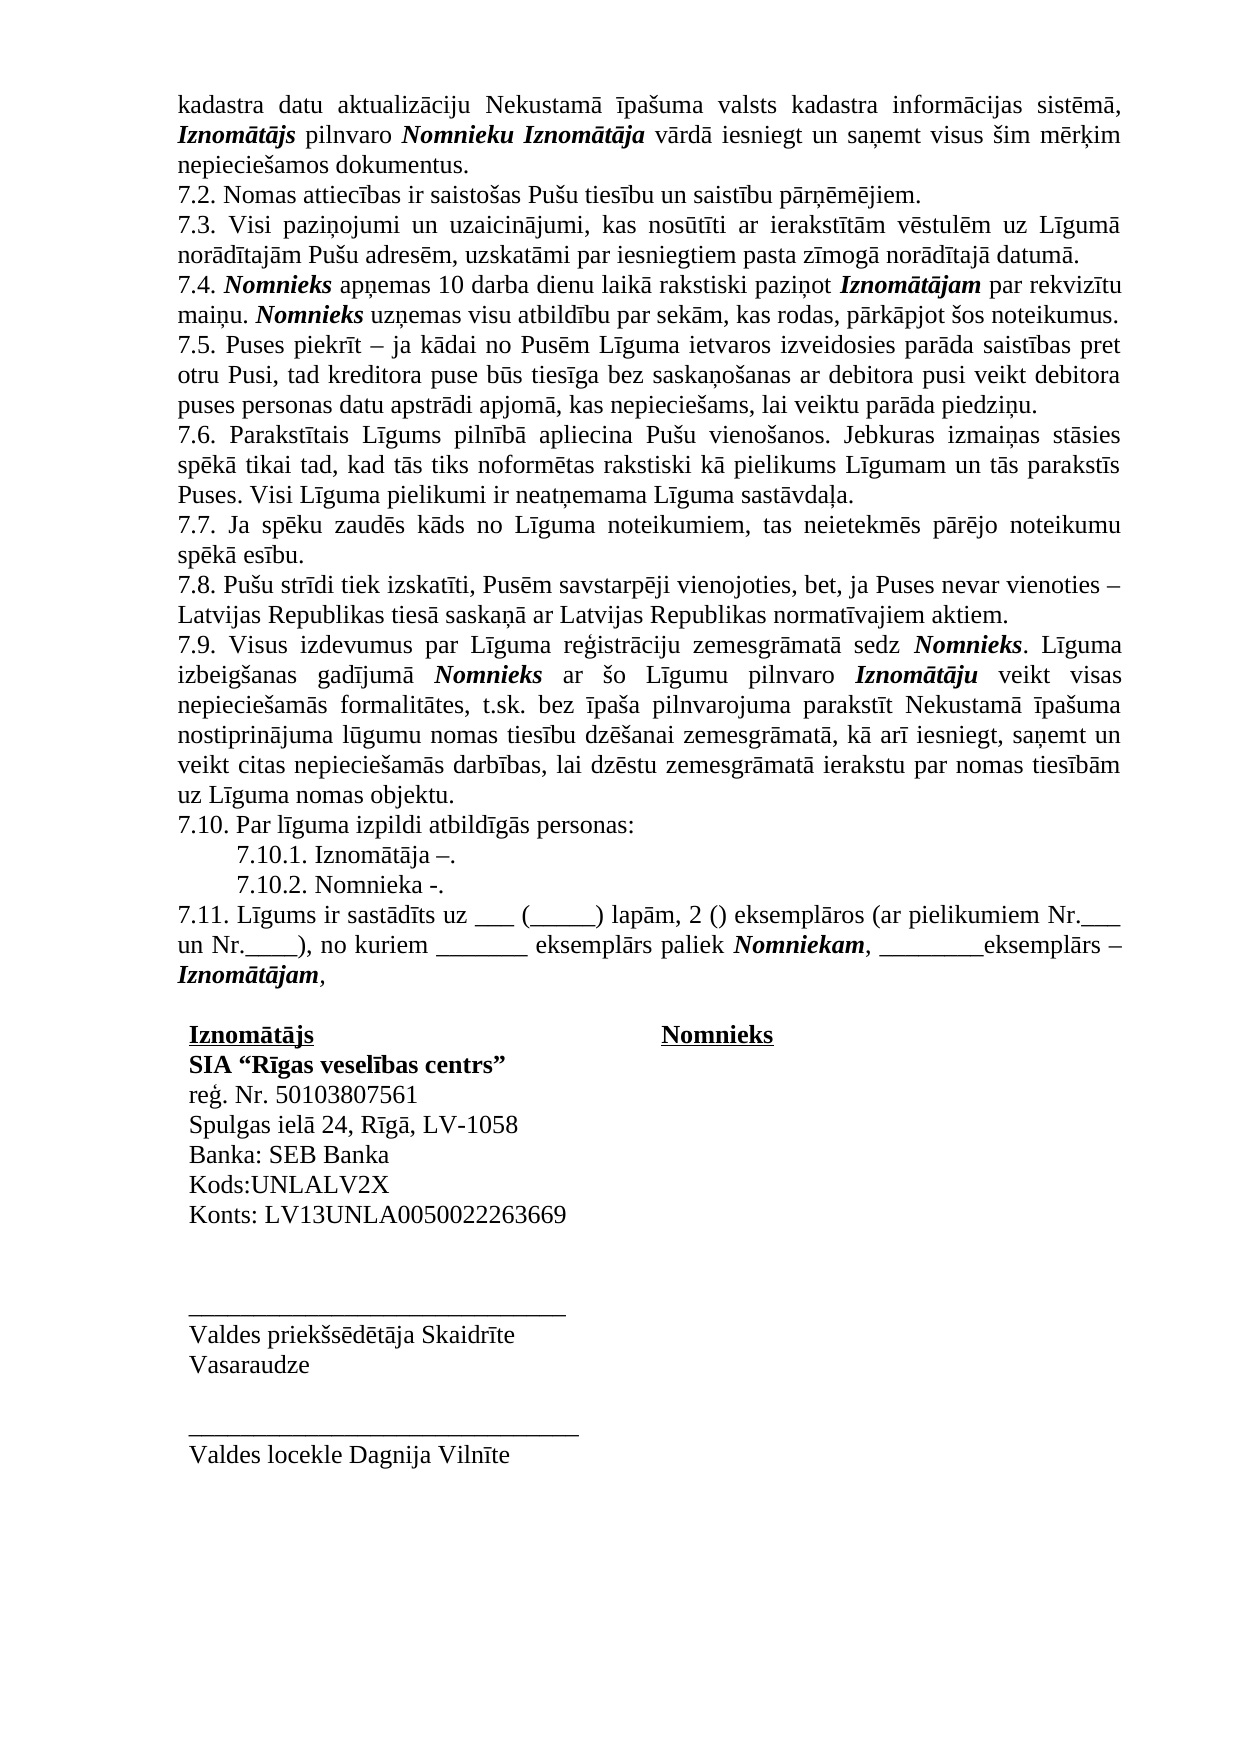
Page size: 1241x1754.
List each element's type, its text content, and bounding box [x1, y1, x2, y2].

text 7.3. Visi paziņojumi un uzaicinājumi, kas nosūtīti ar ierakstītām vēstulēm uz Līgumā norādītajām Pušu adresēm, uzskatāmi par iesniegtiem pasta zīmogā norādītajā datumā. [177, 209, 1122, 269]
text 7.10. Par līguma izpildi atbildīgās personas: [177, 809, 1122, 839]
text 7.5. Puses piekrīt – ja kādai no Pusēm Līguma ietvaros izveidosies parāda saistības pret otru Pusi, tad kreditora puse būs tiesīga bez saskaņošanas ar debitora pusi veikt debitora puses personas datu apstrādi apjomā, kas nepieciešams, lai veiktu parāda piedziņu. [177, 329, 1122, 419]
text 7.10.2. Nomnieka -. [236, 869, 1122, 899]
text 7.9. Visus izdevumus par Līguma reģistrāciju zemesgrāmatā sedz Nomnieks. Līguma izbeigšanas gadījumā Nomnieks ar šo Līgumu pilnvaro Iznomātāju veikt visas nepieciešamās formalitātes, t.sk. bez īpaša pilnvarojuma parakstīt Nekustamā īpašuma nostiprinājuma lūgumu nomas tiesību dzēšanai zemesgrāmatā, kā arī iesniegt, saņemt un veikt citas nepieciešamās darbības, lai dzēstu zemesgrāmatā ierakstu par nomas tiesībām uz Līguma nomas objektu. [177, 629, 1122, 809]
text 7.2. Nomas attiecības ir saistošas Pušu tiesību un saistību pārņēmējiem. [177, 179, 1122, 209]
text kadastra datu aktualizāciju Nekustamā īpašuma valsts kadastra informācijas sistēmā, Iznomātājs pilnvaro Nomnieku Iznomātāja vārdā iesniegt un saņemt visus šim mērķim nepieciešamos dokumentus. [177, 89, 1122, 179]
text 7.4. Nomnieks apņemas 10 darba dienu laikā rakstiski paziņot Iznomātājam par rekvizītu maiņu. Nomnieks uzņemas visu atbildību par sekām, kas rodas, pārkāpjot šos noteikumus. [177, 269, 1122, 329]
text 7.10.1. Iznomātāja –. [236, 839, 1122, 869]
text 7.11. Līgums ir sastādīts uz ___ (_____) lapām, 2 () eksemplāros (ar pielikumiem Nr.___ un Nr.____), no kuriem _______ eksemplārs paliek Nomniekam, ________eksemplārs – Iznomātājam, [177, 899, 1122, 989]
table_header Nomnieks [650, 1019, 1154, 1469]
text 7.7. Ja spēku zaudēs kāds no Līguma noteikumiem, tas neietekmēs pārējo noteikumu spēkā esību. [177, 509, 1122, 569]
text 7.6. Parakstītais Līgums pilnībā apliecina Pušu vienošanos. Jebkuras izmaiņas stāsies spēkā tikai tad, kad tās tiks noformētas rakstiski kā pielikums Līgumam un tās parakstīs Puses. Visi Līguma pielikumi ir neatņemama Līguma sastāvdaļa. [177, 419, 1122, 509]
table_header Iznomātājs SIA “Rīgas veselības centrs” reģ. Nr. 50103807561 Spulgas ielā 24, Rīgā, LV-1058 Banka: SEB Banka Kods:UNLALV2X Konts: LV13UNLA0050022263669 _____________________________ Valdes priekšsēdētāja Skaidrīte Vasaraudze ______________________________ Valdes locekle Dagnija Vilnīte [177, 1019, 650, 1469]
text 7.8. Pušu strīdi tiek izskatīti, Pusēm savstarpēji vienojoties, bet, ja Puses nevar vienoties – Latvijas Republikas tiesā saskaņā ar Latvijas Republikas normatīvajiem aktiem. [177, 569, 1122, 629]
